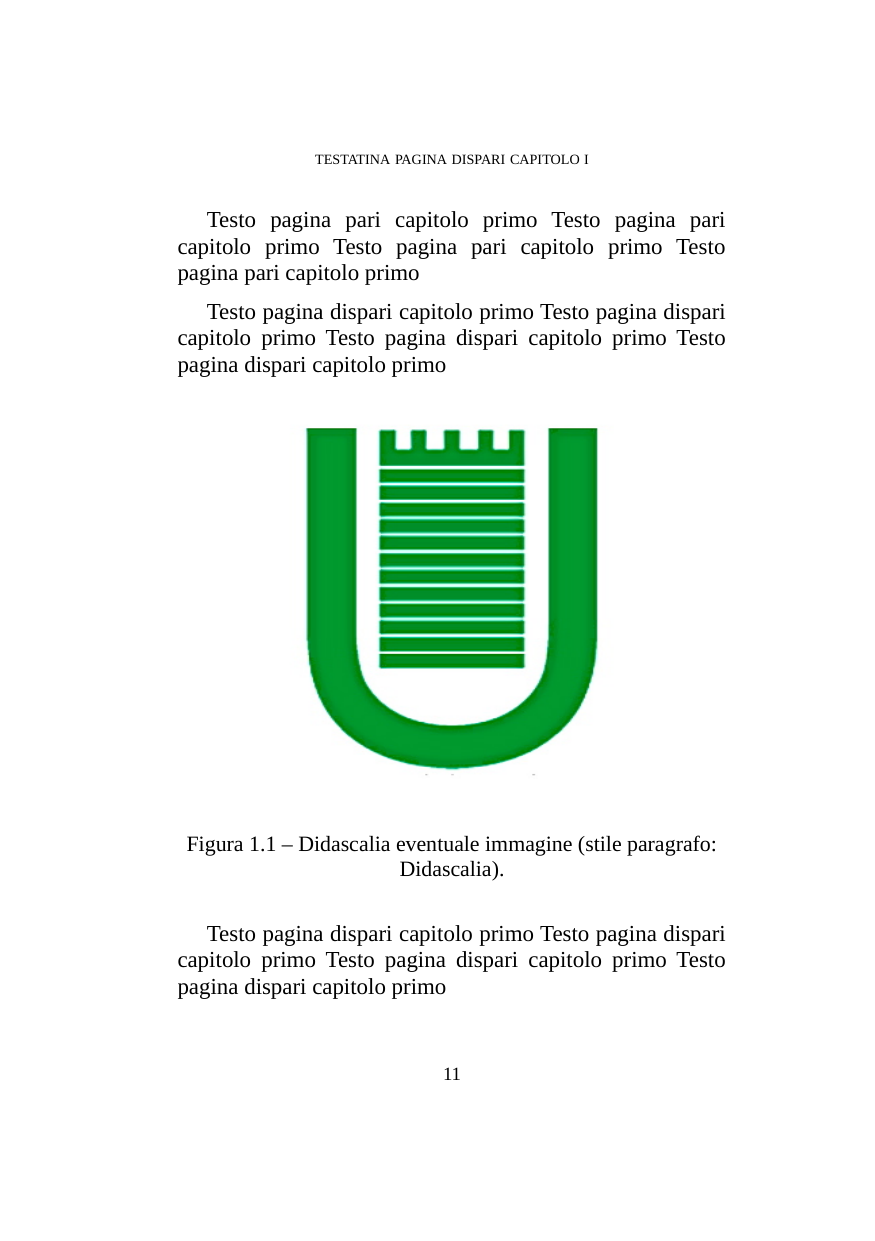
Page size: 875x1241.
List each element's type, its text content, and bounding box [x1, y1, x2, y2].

text Testo pagina dispari capitolo primo Testo pagina dispari capitolo primo Testo pagina dispari capitolo primo Testo pagina dispari capitolo primo [177, 298, 726, 377]
text Figura 1.1 – Didascalia eventuale immagine (stile paragrafo: Didascalia). [177, 831, 726, 881]
picture [289, 415, 614, 779]
text Testo pagina pari capitolo primo Testo pagina pari capitolo primo Testo pagina pari capitolo primo Testo pagina pari capitolo primo [177, 207, 726, 286]
text Testo pagina dispari capitolo primo Testo pagina dispari capitolo primo Testo pagina dispari capitolo primo Testo pagina dispari capitolo primo [177, 920, 726, 999]
